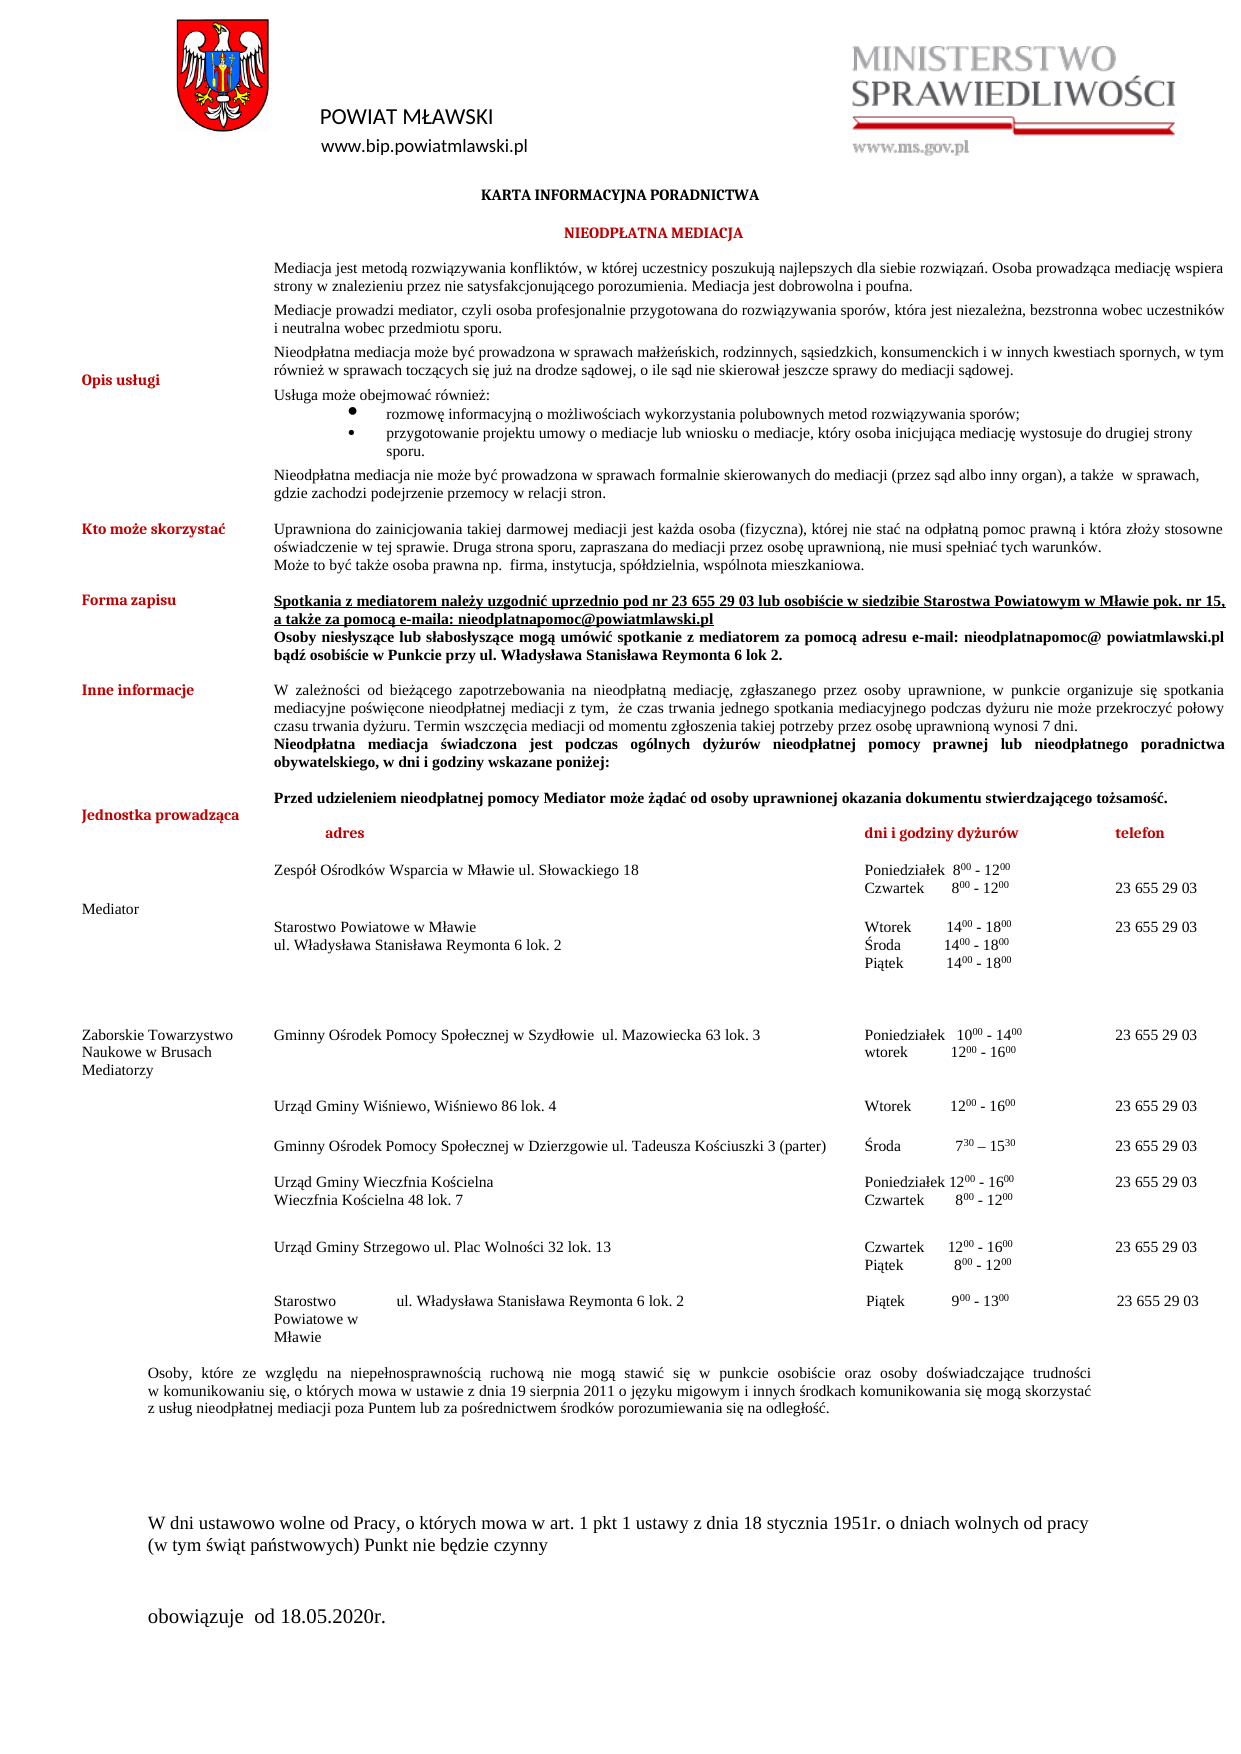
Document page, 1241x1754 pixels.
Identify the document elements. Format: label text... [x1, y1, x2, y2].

table_cell 23 655 29 03 [1104, 900, 1237, 989]
table_cell Urząd Gminy Wieczfnia Kościelna Wieczfnia Kościelna 48 lok. 7 [263, 1155, 853, 1220]
table_cell Wtorek 1400 - 1800 Środa 1400 - 1800 Piątek 1400 - 1800 [853, 900, 1104, 989]
table_cell ul. Władysława Stanisława Reymonta 6 lok. 2 [395, 1274, 853, 1346]
table_cell 23 655 29 03 [1104, 1155, 1237, 1220]
table_cell Czwartek 1200 - 1600 Piątek 800 - 1200 [853, 1220, 1104, 1274]
table_cell Gminny Ośrodek Pomocy Społecznej w Dzierzgowie ul. Tadeusza Kościuszki 3 (parter) [263, 1119, 853, 1155]
table_cell [70, 1220, 262, 1274]
table_cell adres [263, 807, 853, 861]
table_cell Poniedziałek 800 - 1200 Czwartek 800 - 1200 [853, 861, 1104, 900]
table_cell 23 655 29 03 [1104, 1119, 1237, 1155]
table_cell Starostwo Powiatowe w Mławie ul. Władysława Stanisława Reymonta 6 lok. 2 [263, 900, 853, 989]
table_cell 23 655 29 03 [1104, 990, 1237, 1079]
table_cell [70, 1274, 262, 1346]
table_cell [70, 861, 262, 900]
table_cell telefon [1104, 807, 1237, 861]
table_cell Mediacja jest metodą rozwiązywania konfliktów, w której uczestnicy poszukują najlepszych dla siebie rozwiązań. Osoba prowadząca mediację wspiera strony w znalezieniu przez nie satysfakcjonującego porozumienia. Mediacja jest dobrowolna i poufna. Mediacje prowadzi mediator, czyli osoba profesjonalnie przygotowana do rozwiązywania sporów, która jest niezależna, bezstronna wobec uczestników i neutralna wobec przedmiotu sporu. Nieodpłatna mediacja może być prowadzona w sprawach małżeńskich, rodzinnych, sąsiedzkich, konsumenckich i w innych kwestiach spornych, w tym również w sprawach toczących się już na drodze sądowej, o ile sąd nie skierował jeszcze sprawy do mediacji sądowej. Usługa może obejmować również: rozmowę informacyjną o możliwościach wykorzystania polubownych metod rozwiązywania sporów; przygotowanie projektu umowy o mediacje lub wniosku o mediacje, który osoba inicjująca mediację wystosuje do drugiej strony sporu. Nieodpłatna mediacja nie może być prowadzona w sprawach formalnie skierowanych do mediacji (przez sąd albo inny organ), a także w sprawach, gdzie zachodzi podejrzenie przemocy w relacji stron. [263, 259, 1237, 520]
table_cell Mediator [70, 900, 262, 989]
table_cell Kto może skorzystać [70, 520, 262, 574]
table_cell Uprawniona do zainicjowania takiej darmowej mediacji jest każda osoba (fizyczna), której nie stać na odpłatną pomoc prawną i która złoży stosowne oświadczenie w tej sprawie. Druga strona sporu, zapraszana do mediacji przez osobę uprawnioną, nie musi spełniać tych warunków. Może to być także osoba prawna np. firma, instytucja, spółdzielnia, wspólnota mieszkaniowa. [263, 520, 1237, 574]
table_cell [70, 1079, 262, 1119]
table_cell Jednostka prowadząca [70, 807, 262, 861]
table_cell 23 655 29 03 [1104, 1274, 1237, 1346]
table_cell dni i godziny dyżurów [853, 807, 1104, 861]
text KARTA INFORMACYJNA PORADNICTWA [148, 186, 1092, 204]
table_cell Wtorek 1200 - 1600 [853, 1079, 1104, 1119]
table_cell Spotkania z mediatorem należy uzgodnić uprzednio pod nr 23 655 29 03 lub osobiście w siedzibie Starostwa Powiatowym w Mławie pok. nr 15, a także za pomocą e-maila: nieodplatnapomoc@powiatmlawski.pl Osoby niesłyszące lub słabosłyszące mogą umówić spotkanie z mediatorem za pomocą adresu e-mail: nieodplatnapomoc@ powiatmlawski.pl bądź osobiście w Punkcie przy ul. Władysława Stanisława Reymonta 6 lok 2. [263, 574, 1237, 663]
table_cell Poniedziałek 1000 - 1400 wtorek 1200 - 1600 [853, 990, 1104, 1079]
table_cell Opis usługi [70, 259, 262, 520]
table_cell Forma zapisu [70, 574, 262, 663]
table_cell W zależności od bieżącego zapotrzebowania na nieodpłatną mediację, zgłaszanego przez osoby uprawnione, w punkcie organizuje się spotkania mediacyjne poświęcone nieodpłatnej mediacji z tym, że czas trwania jednego spotkania mediacyjnego podczas dyżuru nie może przekroczyć połowy czasu trwania dyżuru. Termin wszczęcia mediacji od momentu zgłoszenia takiej potrzeby przez osobę uprawnioną wynosi 7 dni. Nieodpłatna mediacja świadczona jest podczas ogólnych dyżurów nieodpłatnej pomocy prawnej lub nieodpłatnego poradnictwa obywatelskiego, w dni i godziny wskazane poniżej: Przed udzieleniem nieodpłatnej pomocy Mediator może żądać od osoby uprawnionej okazania dokumentu stwierdzającego tożsamość. [263, 663, 1237, 807]
table_cell [70, 1119, 262, 1155]
table_cell Gminny Ośrodek Pomocy Społecznej w Szydłowie ul. Mazowiecka 63 lok. 3 [263, 990, 853, 1079]
table_cell [70, 1155, 262, 1220]
table_cell Zespół Ośrodków Wsparcia w Mławie ul. Słowackiego 18 [263, 861, 853, 900]
table_cell Urząd Gminy Strzegowo ul. Plac Wolności 32 lok. 13 [263, 1220, 853, 1274]
table_cell Zaborskie Towarzystwo Naukowe w Brusach Mediatorzy [70, 990, 262, 1079]
table_cell Piątek 900 - 1300 [853, 1274, 1104, 1346]
table_cell Urząd Gminy Wiśniewo, Wiśniewo 86 lok. 4 [263, 1079, 853, 1119]
table_cell 23 655 29 03 [1104, 1220, 1237, 1274]
table_cell Inne informacje [70, 663, 262, 807]
table_cell Środa 730 – 1530 [853, 1119, 1104, 1155]
table_header NIEODPŁATNA MEDIACJA [70, 207, 1237, 259]
table_cell Starostwo Powiatowe w Mławie [263, 1274, 395, 1346]
table_cell 23 655 29 03 [1104, 1079, 1237, 1119]
table_cell 23 655 29 03 [1104, 861, 1237, 900]
text Osoby, które ze względu na niepełnosprawnością ruchową nie mogą stawić się w punkcie osobiście oraz osoby doświadczające trudności w komunikowaniu się, o których mowa w ustawie z dnia 19 sierpnia 2011 o języku migowym i innych środkach komunikowania się mogą skorzystać z usług nieodpłatnej mediacji poza Puntem lub za pośrednictwem środków porozumiewania się na odległość. [148, 1363, 1092, 1417]
table_cell Poniedziałek 1200 - 1600 Czwartek 800 - 1200 [853, 1155, 1104, 1220]
